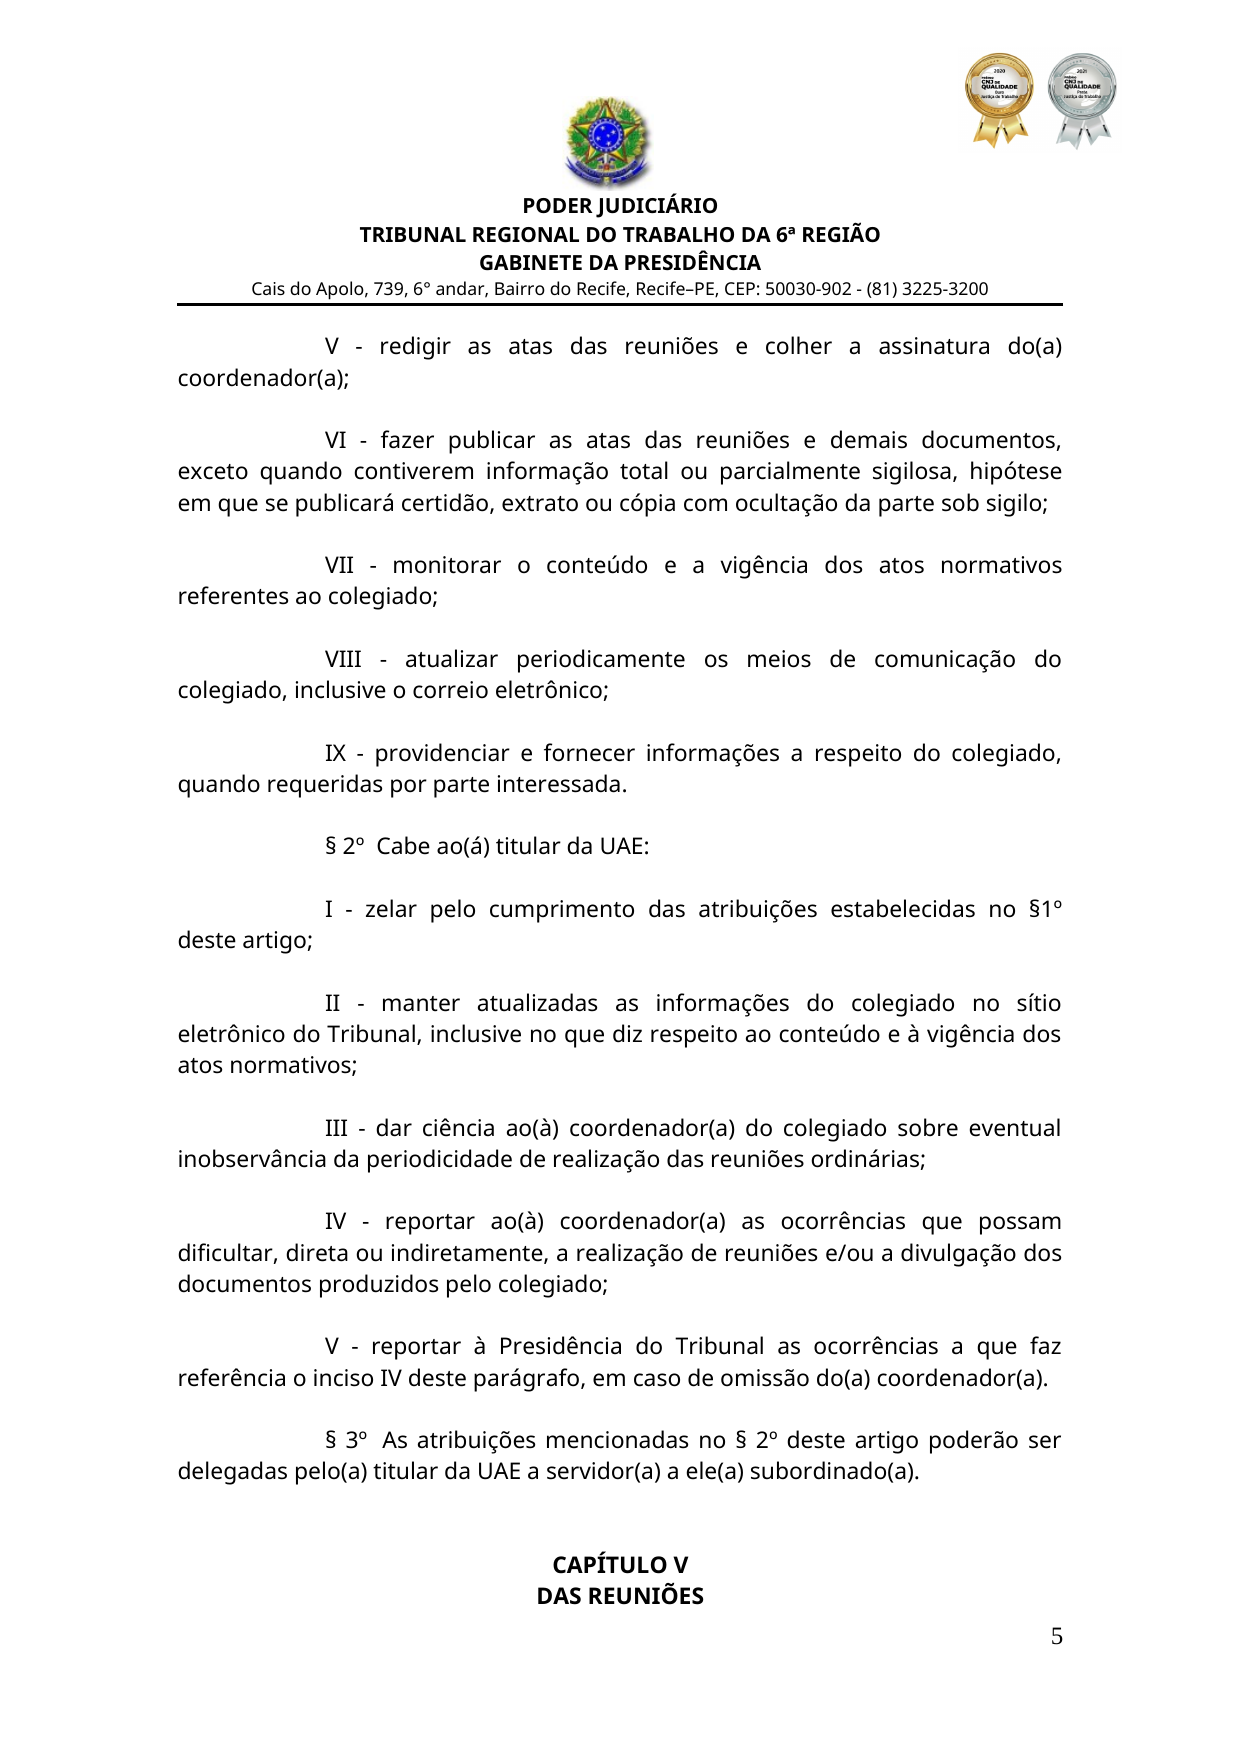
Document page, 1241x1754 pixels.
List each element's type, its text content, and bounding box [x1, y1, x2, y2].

text § 2º Cabe ao(á) titular da UAE: [177, 830, 1063, 862]
text V - redigir as atas das reuniões e colher a assinatura do(a) coordenador(a); [177, 330, 1063, 393]
text III - dar ciência ao(à) coordenador(a) do colegiado sobre eventual inobservância da periodicidade de realização das reuniões ordinárias; [177, 1112, 1063, 1174]
text CAPÍTULO V [177, 1549, 1063, 1580]
text VII - monitorar o conteúdo e a vigência dos atos normativos referentes ao colegiado; [177, 549, 1063, 612]
text I - zelar pelo cumprimento das atribuições estabelecidas no §1º deste artigo; [177, 893, 1063, 955]
text DAS REUNIÕES [177, 1580, 1063, 1612]
text IV - reportar ao(à) coordenador(a) as ocorrências que possam dificultar, direta ou indiretamente, a realização de reuniões e/ou a divulgação dos documentos produzidos pelo colegiado; [177, 1205, 1063, 1299]
text IX - providenciar e fornecer informações a respeito do colegiado, quando requeridas por parte interessada. [177, 737, 1063, 799]
text V - reportar à Presidência do Tribunal as ocorrências a que faz referência o inciso IV deste parágrafo, em caso de omissão do(a) coordenador(a). [177, 1330, 1063, 1393]
text § 3º As atribuições mencionadas no § 2º deste artigo poderão ser delegadas pelo(a) titular da UAE a servidor(a) a ele(a) subordinado(a). [177, 1424, 1063, 1487]
text II - manter atualizadas as informações do colegiado no sítio eletrônico do Tribunal, inclusive no que diz respeito ao conteúdo e à vigência dos atos normativos; [177, 987, 1063, 1080]
text VIII - atualizar periodicamente os meios de comunicação do colegiado, inclusive o correio eletrônico; [177, 643, 1063, 705]
text VI - fazer publicar as atas das reuniões e demais documentos, exceto quando contiverem informação total ou parcialmente sigilosa, hipótese em que se publicará certidão, extrato ou cópia com ocultação da parte sob sigilo; [177, 424, 1063, 518]
